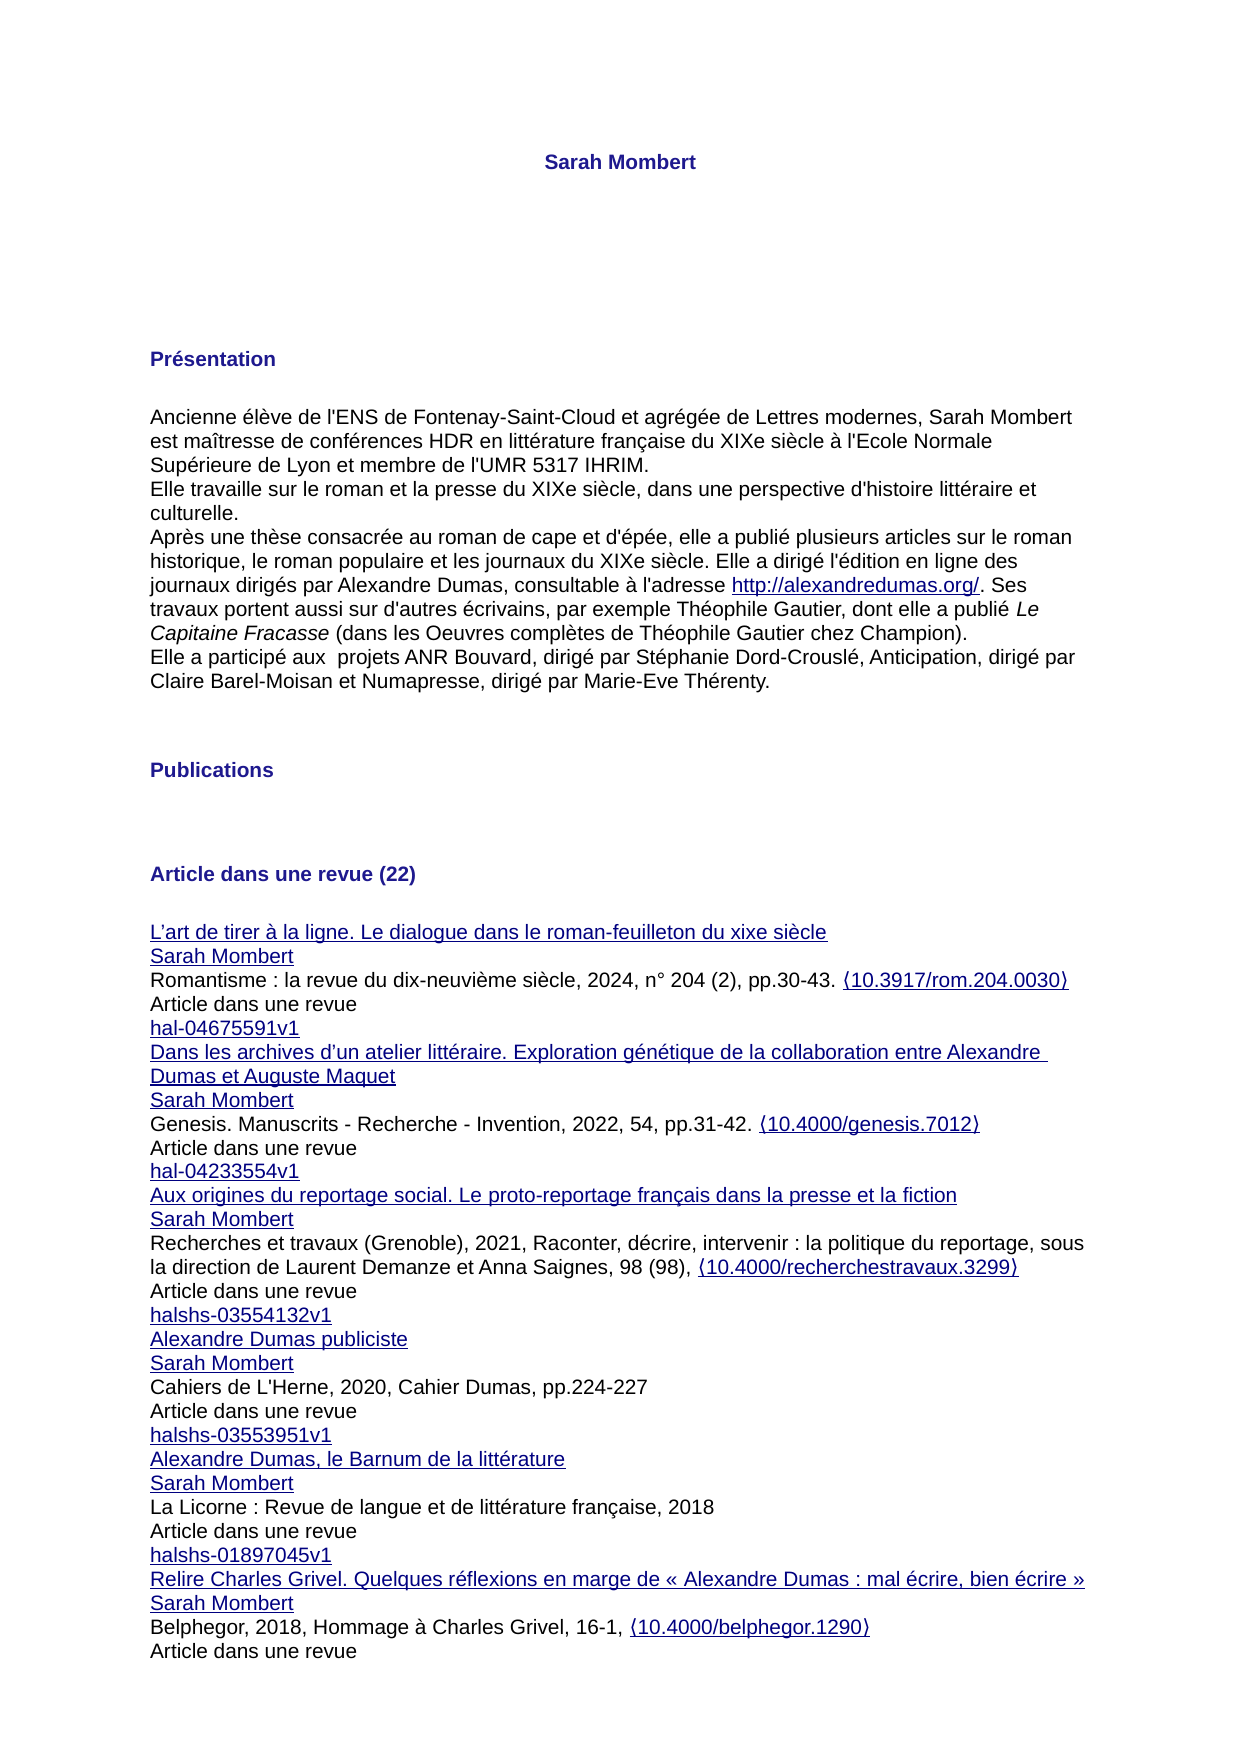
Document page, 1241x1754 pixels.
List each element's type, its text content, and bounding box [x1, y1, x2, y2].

text Elle a participé aux projets ANR Bouvard, dirigé par Stéphanie Dord-Crouslé, Anticipation, dirigé par Claire Barel-Moisan et Numapresse, dirigé par Marie-Eve Thérenty. [150, 645, 1090, 693]
text Elle travaille sur le roman et la presse du XIXe siècle, dans une perspective d'histoire littéraire et culturelle. [150, 477, 1090, 525]
table_cell Aux origines du reportage social. Le proto-reportage français dans la presse et la fiction Sarah Mombert Recherches et travaux (Grenoble), 2021, Raconter, décrire, intervenir : la politique du reportage, sous la direction de Laurent Demanze et Anna Saignes, 98 (98), ⟨10.4000/recherchestravaux.3299⟩ Article dans une revue halshs-03554132v1 [150, 1183, 1090, 1327]
text Ancienne élève de l'ENS de Fontenay-Saint-Cloud et agrégée de Lettres modernes, Sarah Mombert est maîtresse de conférences HDR en littérature française du XIXe siècle à l'Ecole Normale Supérieure de Lyon et membre de l'UMR 5317 IHRIM. [150, 405, 1090, 477]
table_cell Alexandre Dumas, le Barnum de la littérature Sarah Mombert La Licorne : Revue de langue et de littérature française, 2018 Article dans une revue halshs-01897045v1 [150, 1447, 1090, 1567]
subtitle Sarah Mombert [150, 150, 1090, 174]
subtitle Article dans une revue (22) [150, 861, 1090, 885]
table_cell Relire Charles Grivel. Quelques réflexions en marge de « Alexandre Dumas : mal écrire, bien écrire » Sarah Mombert Belphegor, 2018, Hommage à Charles Grivel, 16-1, ⟨10.4000/belphegor.1290⟩ Article dans une revue [150, 1567, 1090, 1662]
text Après une thèse consacrée au roman de cape et d'épée, elle a publié plusieurs articles sur le roman historique, le roman populaire et les journaux du XIXe siècle. Elle a dirigé l'édition en ligne des journaux dirigés par Alexandre Dumas, consultable à l'adresse http://alexandredumas.org/. Ses travaux portent aussi sur d'autres écrivains, par exemple Théophile Gautier, dont elle a publié Le Capitaine Fracasse (dans les Oeuvres complètes de Théophile Gautier chez Champion). [150, 525, 1090, 645]
table_cell Alexandre Dumas publiciste Sarah Mombert Cahiers de L'Herne, 2020, Cahier Dumas, pp.224-227 Article dans une revue halshs-03553951v1 [150, 1327, 1090, 1447]
table_cell Dans les archives d’un atelier littéraire. Exploration génétique de la collaboration entre Alexandre Dumas et Auguste Maquet Sarah Mombert Genesis. Manuscrits - Recherche - Invention, 2022, 54, pp.31-42. ⟨10.4000/genesis.7012⟩ Article dans une revue hal-04233554v1 [150, 1040, 1090, 1183]
subtitle Publications [150, 758, 1090, 782]
table_header L’art de tirer à la ligne. Le dialogue dans le roman-feuilleton du xixe siècle Sarah Mombert Romantisme : la revue du dix-neuvième siècle, 2024, n° 204 (2), pp.30-43. ⟨10.3917/rom.204.0030⟩ Article dans une revue hal-04675591v1 [150, 920, 1090, 1039]
subtitle Présentation [150, 347, 1090, 371]
